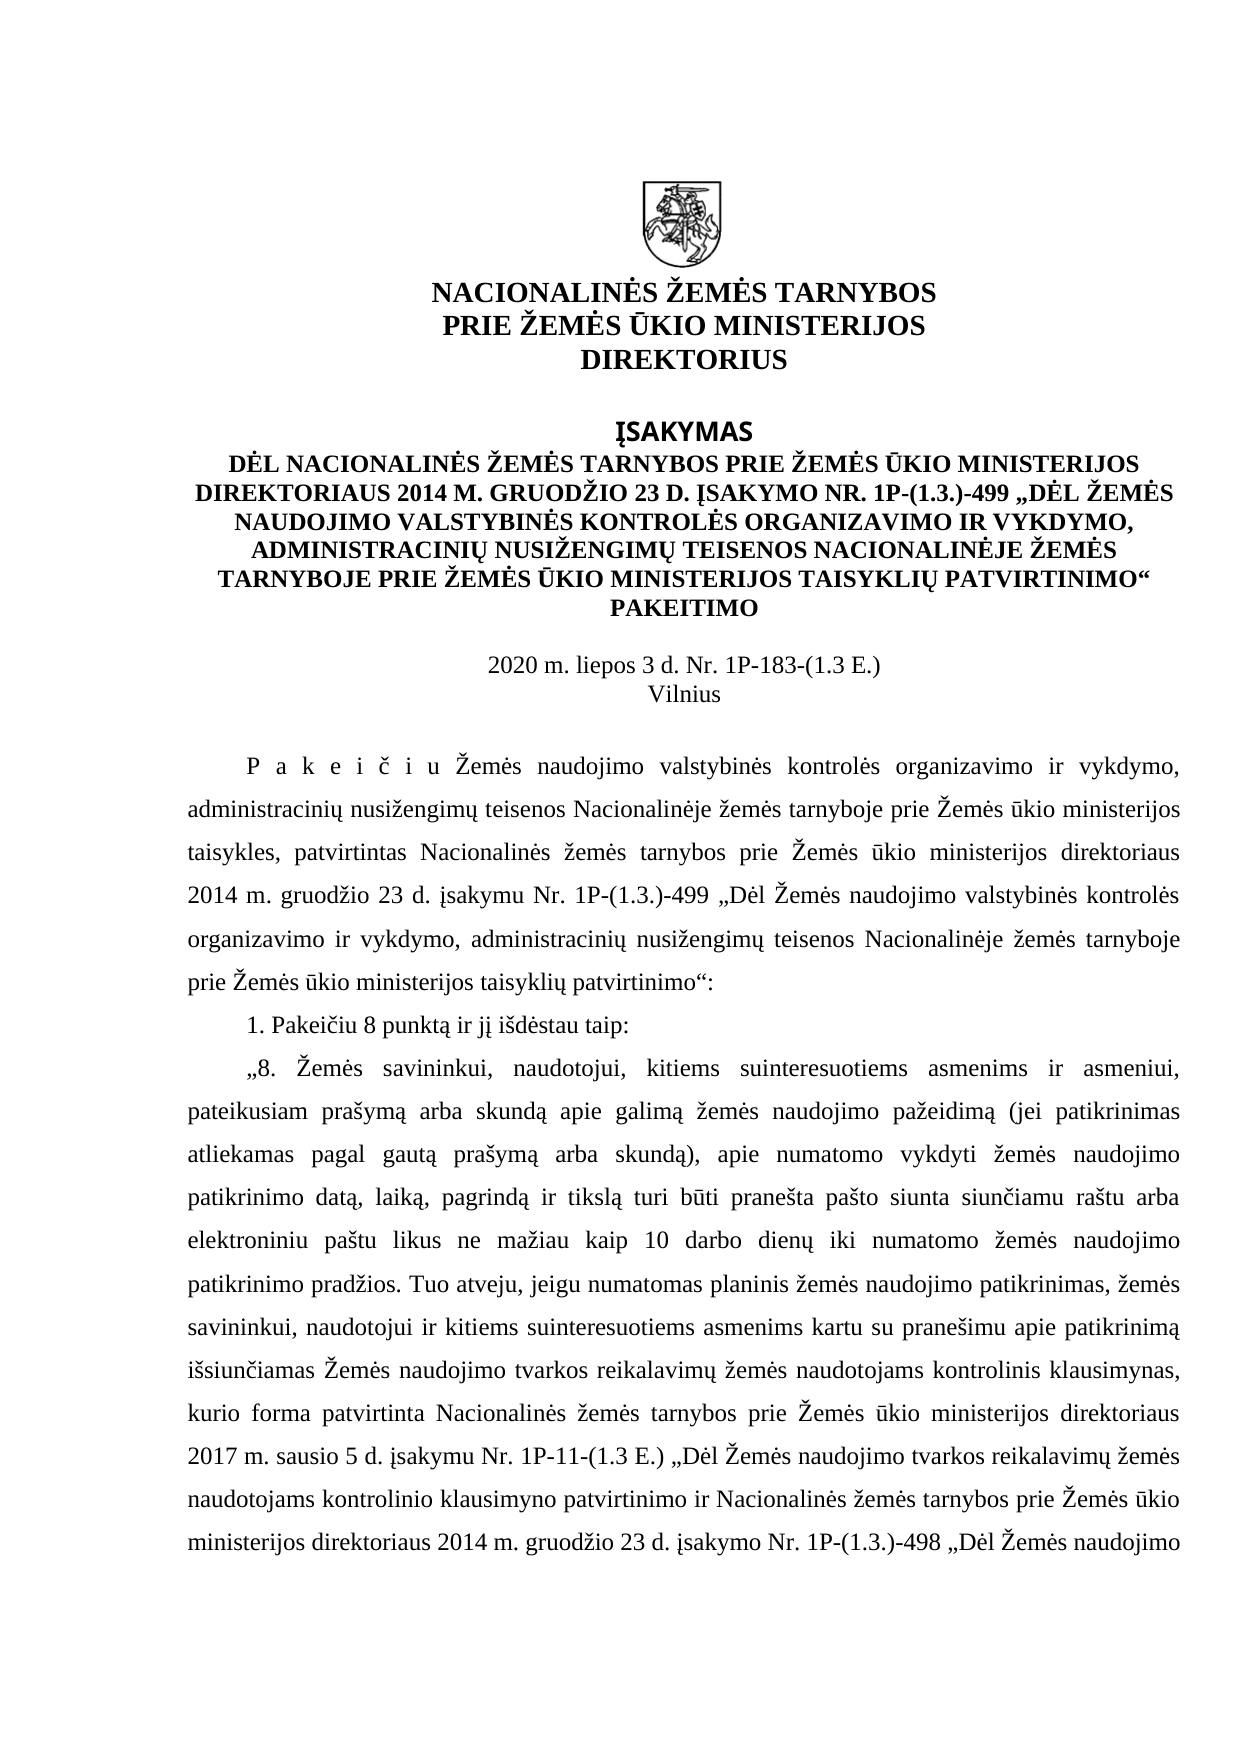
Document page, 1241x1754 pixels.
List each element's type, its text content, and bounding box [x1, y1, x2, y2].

text Prie Žemės ūkio ministerijos [187, 308, 1181, 342]
text Nacionalinės žemės tarnybos [187, 275, 1181, 308]
text „8. Žemės savininkui, naudotojui, kitiems suinteresuotiems asmenims ir asmeniui, pateikusiam prašymą arba skundą apie galimą žemės naudojimo pažeidimą (jei patikrinimas atliekamas pagal gautą prašymą arba skundą), apie numatomo vykdyti žemės naudojimo patikrinimo datą, laiką, pagrindą ir tikslą turi būti pranešta pašto siunta siunčiamu raštu arba elektroniniu paštu likus ne mažiau kaip 10 darbo dienų iki numatomo žemės naudojimo patikrinimo pradžios. Tuo atveju, jeigu numatomas planinis žemės naudojimo patikrinimas, žemės savininkui, naudotojui ir kitiems suinteresuotiems asmenims kartu su pranešimu apie patikrinimą išsiunčiamas Žemės naudojimo tvarkos reikalavimų žemės naudotojams kontrolinis klausimynas, kurio forma patvirtinta Nacionalinės žemės tarnybos prie Žemės ūkio ministerijos direktoriaus 2017 m. sausio 5 d. įsakymu Nr. 1P-11-(1.3 E.) „Dėl Žemės naudojimo tvarkos reikalavimų žemės naudotojams kontrolinio klausimyno patvirtinimo ir Nacionalinės žemės tarnybos prie Žemės ūkio ministerijos direktoriaus 2014 m. gruodžio 23 d. įsakymo Nr. 1P-(1.3.)-498 „Dėl Žemės naudojimo [187, 1053, 1181, 1556]
text pakeitimo [187, 593, 1181, 622]
text 2020 m. liepos 3 d. Nr. 1P-183-(1.3 E.) [187, 651, 1181, 679]
text Vilnius [187, 679, 1181, 708]
text direktorius [187, 342, 1181, 376]
text Dėl nacionalinės ŽEMĖS TARNYBOS prie žemės ūkio ministerijos DIREKTORIAUS 2014 M. gRUODŽIO 23 D. ĮSAKYMO nR. 1p-(1.3.)-499 „DĖL ŽemėS naudojimo VALSTYBINĖS KONTROLĖS ORGANIZAVIMO IR VYKDYMO, ADMINISTRACINIŲ NUSIŽENGIMŲ teisenos NACIONALINĖJE ŽEMĖS TARNYBOJE PRIE ŽEMĖS ŪKIO MINISTERIJOS TAISYKLIŲ PAtvirtinimo“ [187, 449, 1181, 593]
text įsakymas [187, 412, 1181, 449]
text P a k e i č i u Žemės naudojimo valstybinės kontrolės organizavimo ir vykdymo, administracinių nusižengimų teisenos Nacionalinėje žemės tarnyboje prie Žemės ūkio ministerijos taisykles, patvirtintas Nacionalinės žemės tarnybos prie Žemės ūkio ministerijos direktoriaus 2014 m. gruodžio 23 d. įsakymu Nr. 1P-(1.3.)-499 „Dėl Žemės naudojimo valstybinės kontrolės organizavimo ir vykdymo, administracinių nusižengimų teisenos Nacionalinėje žemės tarnyboje prie Žemės ūkio ministerijos taisyklių patvirtinimo“: [187, 751, 1181, 996]
text 1. Pakeičiu 8 punktą ir jį išdėstau taip: [187, 1010, 1181, 1039]
